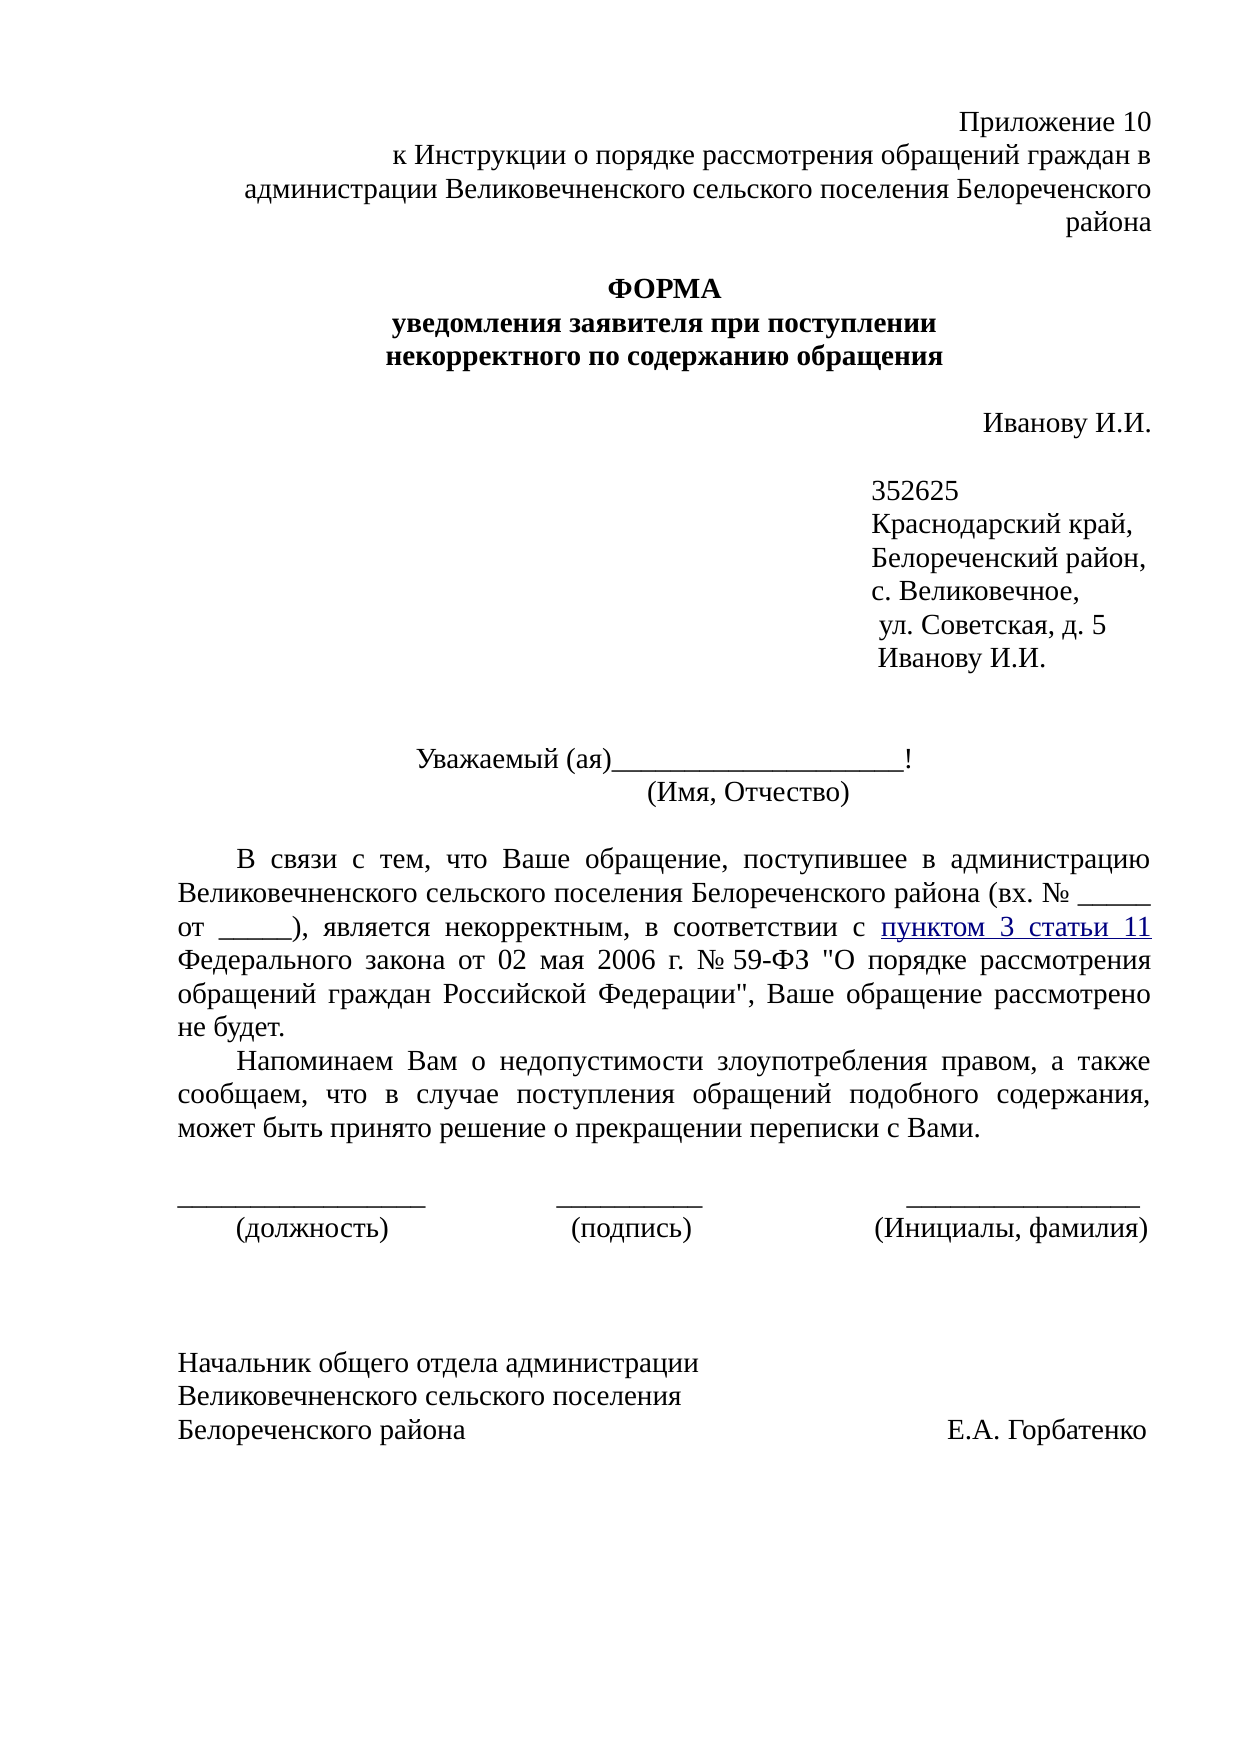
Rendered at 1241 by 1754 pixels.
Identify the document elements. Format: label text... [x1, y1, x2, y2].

text (Имя, Отчество) [177, 774, 1152, 808]
subtitle уведомления заявителя при поступлении [177, 305, 1152, 338]
text В связи с тем, что Ваше обращение, поступившее в администрацию Великовечненского сельского поселения Белореченского района (вх. № _____ от _____), является некорректным, в соответствии с пунктом 3 статьи 11 Федерального закона от 02 мая 2006 г. № 59-ФЗ "О порядке рассмотрения обращений граждан Российской Федерации", Ваше обращение рассмотрено не будет. [177, 842, 1152, 1043]
text ул. Советская, д. 5 [177, 607, 1152, 640]
text Иванову И.И. [177, 406, 1152, 439]
text Великовечненского сельского поселения [177, 1378, 1152, 1412]
text к Инструкции о порядке рассмотрения обращений граждан в администрации Великовечненского сельского поселения Белореченского района [177, 137, 1152, 238]
text Белореченского района Е.А. Горбатенко [177, 1412, 1152, 1445]
text _________________ __________ ________________ [177, 1177, 1152, 1211]
subtitle ФОРМА [177, 271, 1152, 305]
text Начальник общего отдела администрации [177, 1345, 1152, 1378]
text Краснодарский край, [871, 506, 1152, 540]
text Напоминаем Вам о недопустимости злоупотребления правом, а также сообщаем, что в случае поступления обращений подобного содержания, может быть принято решение о прекращении переписки с Вами. [177, 1043, 1152, 1143]
subtitle некорректного по содержанию обращения [177, 338, 1152, 372]
text 352625 [871, 473, 1152, 506]
text (должность) (подпись) (Инициалы, фамилия) [177, 1211, 1152, 1244]
text Иванову И.И. [177, 640, 1152, 674]
text Приложение 10 [177, 104, 1152, 137]
text Белореченский район, с. Великовечное, [871, 540, 1152, 607]
text Уважаемый (ая)____________________! [177, 741, 1152, 774]
